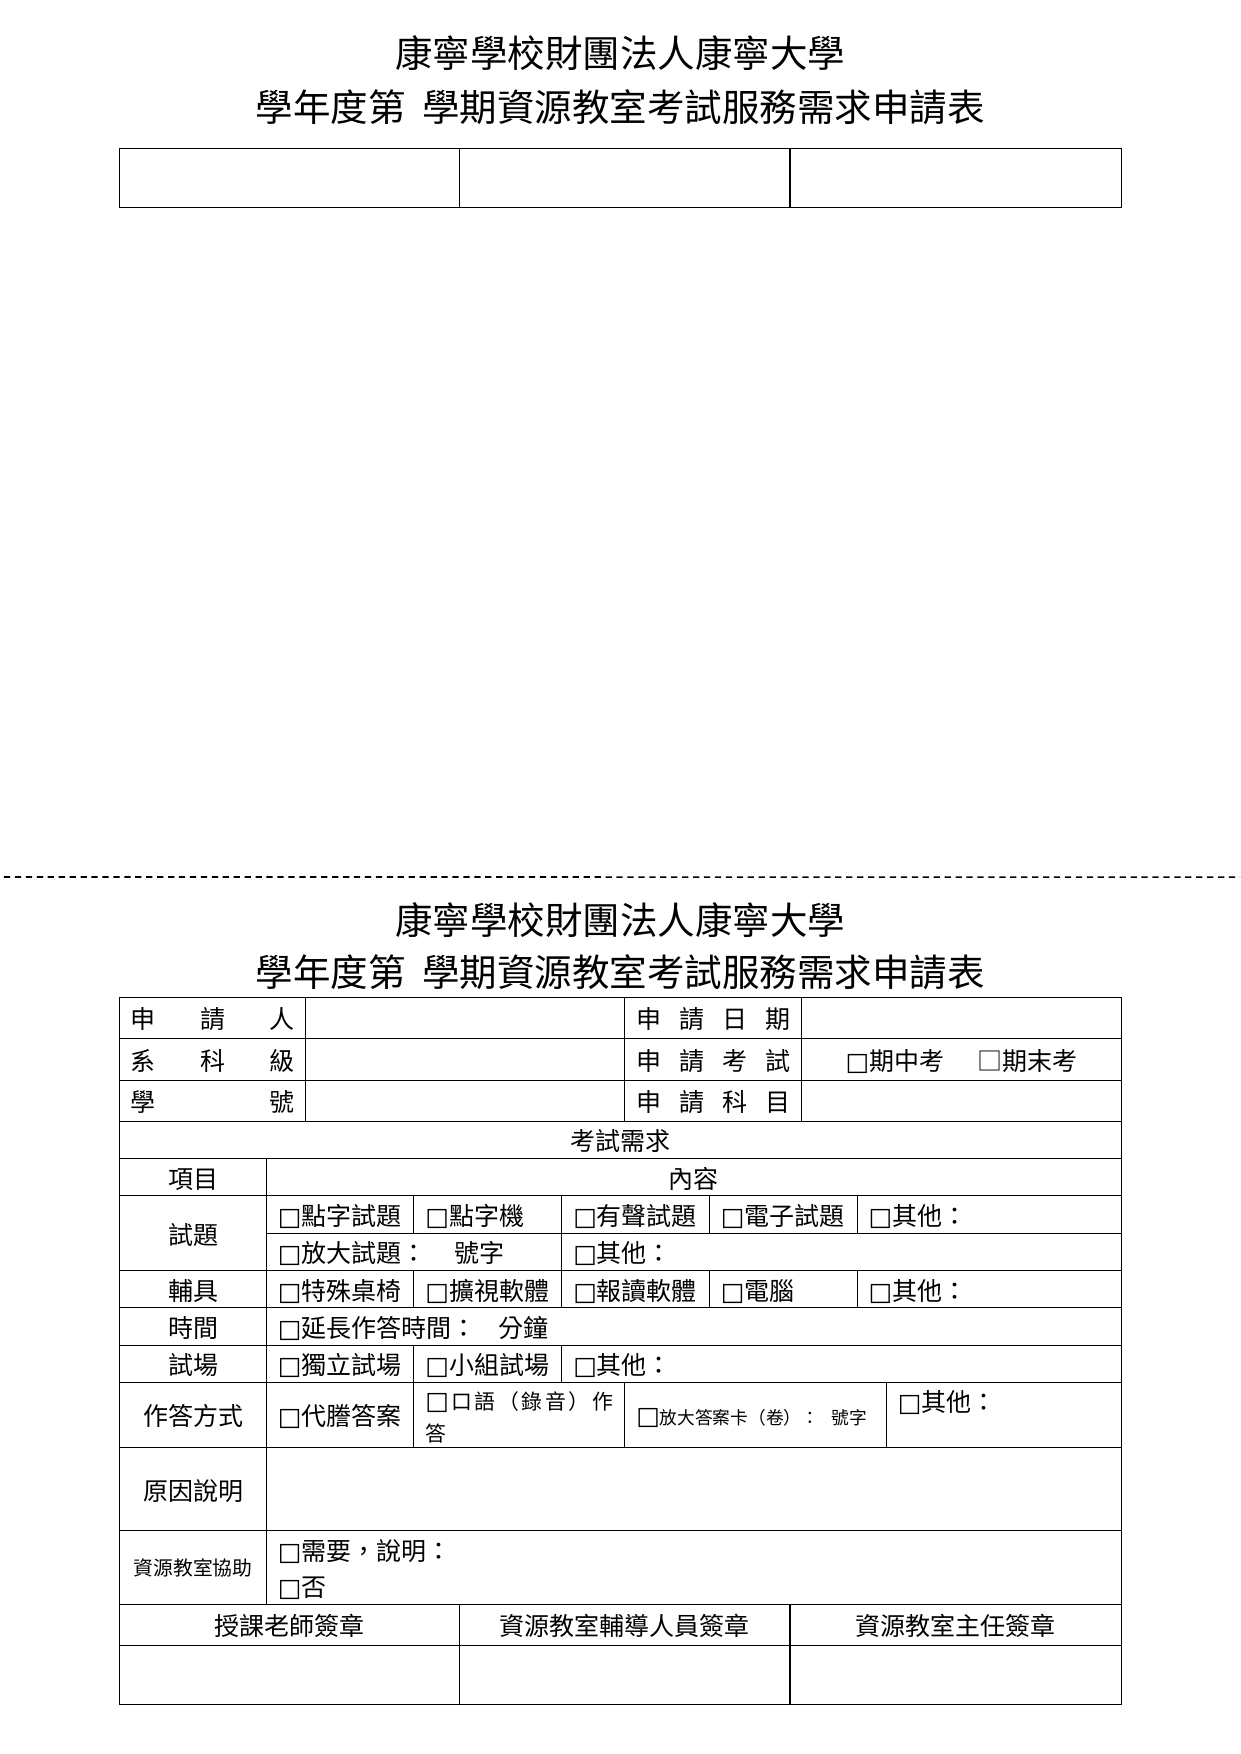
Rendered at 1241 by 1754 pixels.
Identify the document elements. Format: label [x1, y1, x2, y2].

table_cell [791, 149, 1121, 207]
table_cell [460, 149, 789, 207]
table_cell [120, 149, 459, 207]
